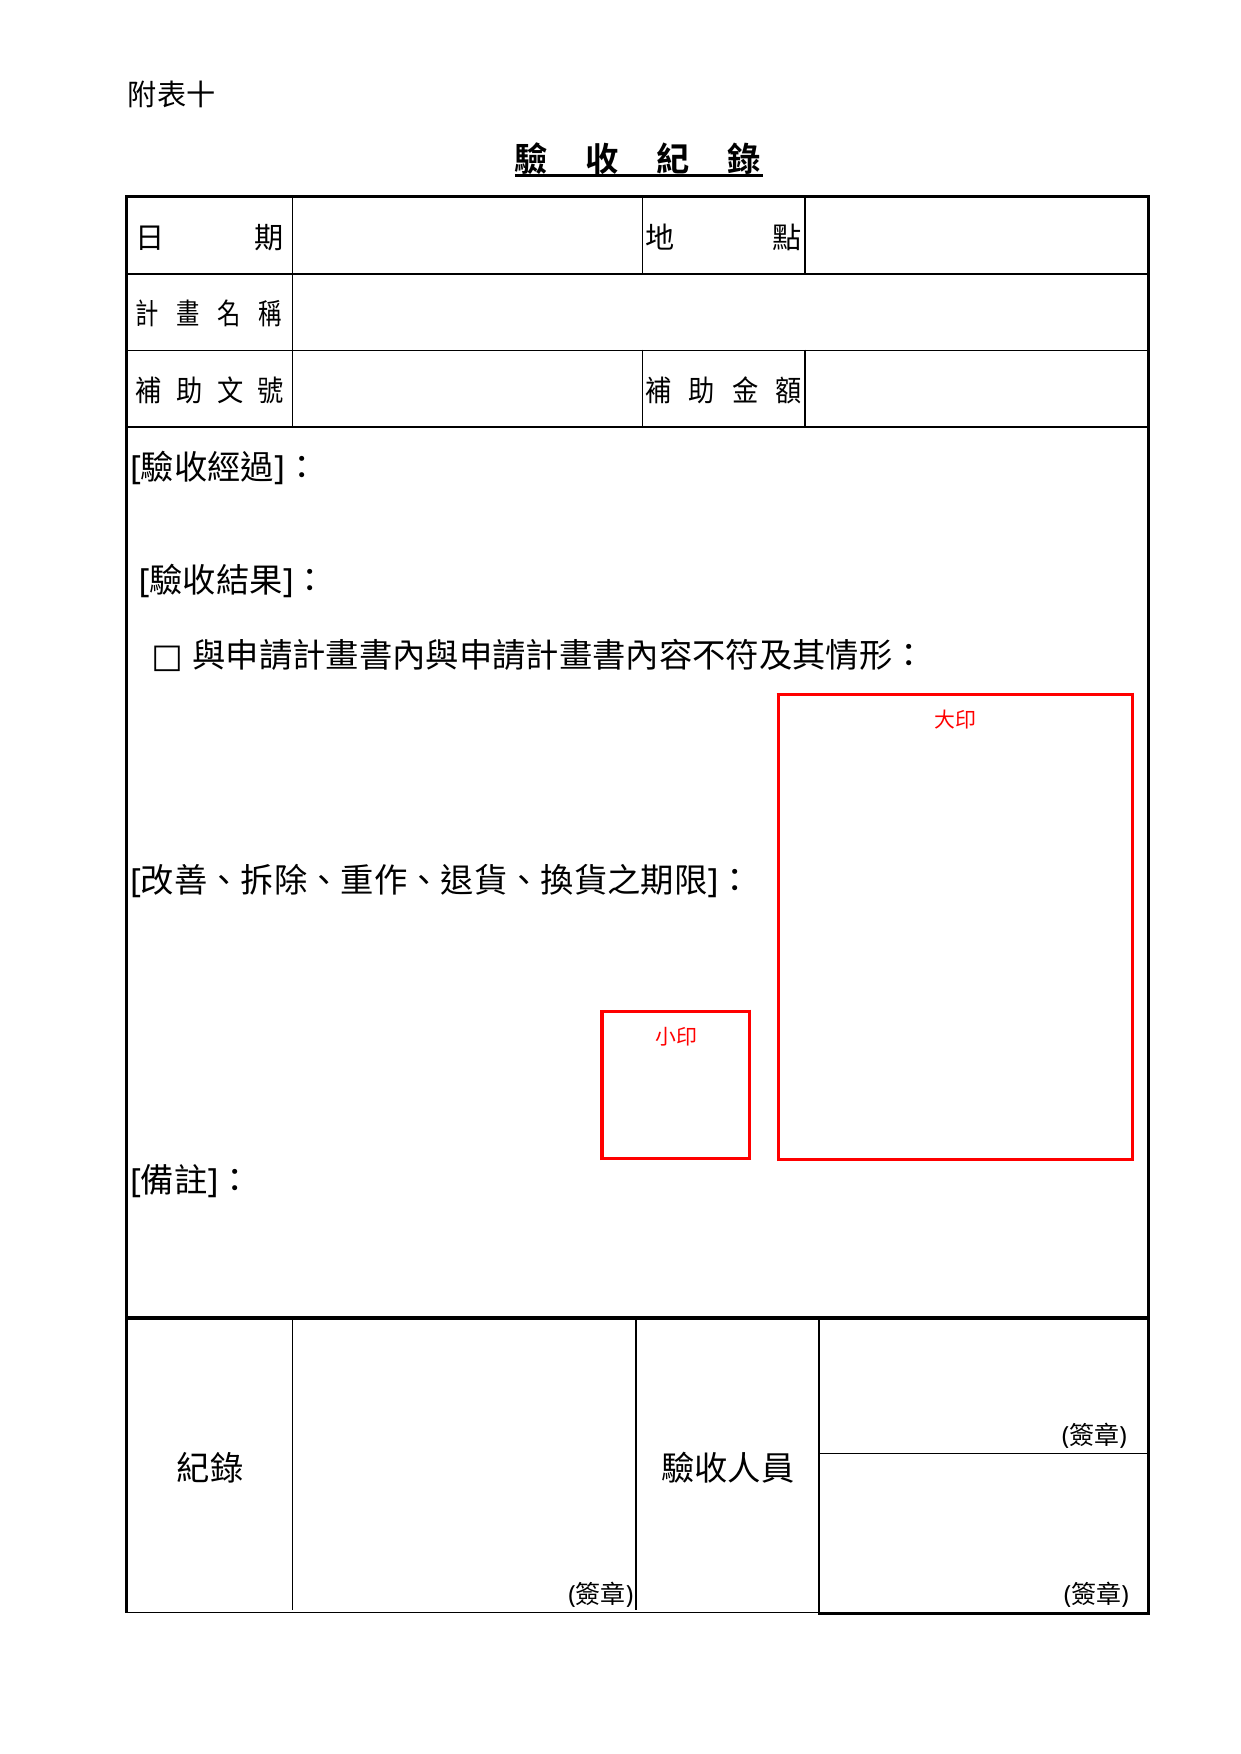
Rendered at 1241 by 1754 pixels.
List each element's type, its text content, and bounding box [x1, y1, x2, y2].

table_cell (簽章) [820, 1454, 1147, 1612]
table_cell 補助文號 [128, 351, 292, 426]
table_cell 計畫名稱 [128, 275, 292, 349]
table_cell (簽章) [820, 1320, 1147, 1452]
table_cell 補助金額 [643, 351, 804, 426]
table_cell [806, 351, 1147, 426]
table_cell 紀錄 [128, 1320, 293, 1612]
text 附表十 [128, 71, 229, 113]
table_cell [293, 275, 1147, 349]
table_cell 驗收人員 [636, 1320, 818, 1612]
table_header 地點 [643, 198, 804, 273]
text 驗 收 紀 錄 [112, 64, 1144, 195]
table_header [293, 198, 642, 273]
table_cell [293, 351, 642, 426]
table_cell [驗收經過]： [驗收結果]： 與申請計畫書內與申請計畫書內容不符及其情形： [改善、拆除、重作、退貨、換貨之期限]： [備註]： [128, 428, 1147, 1316]
table_cell (簽章) [293, 1320, 636, 1612]
table_header 日期 [128, 198, 292, 273]
table_header [806, 198, 1147, 273]
